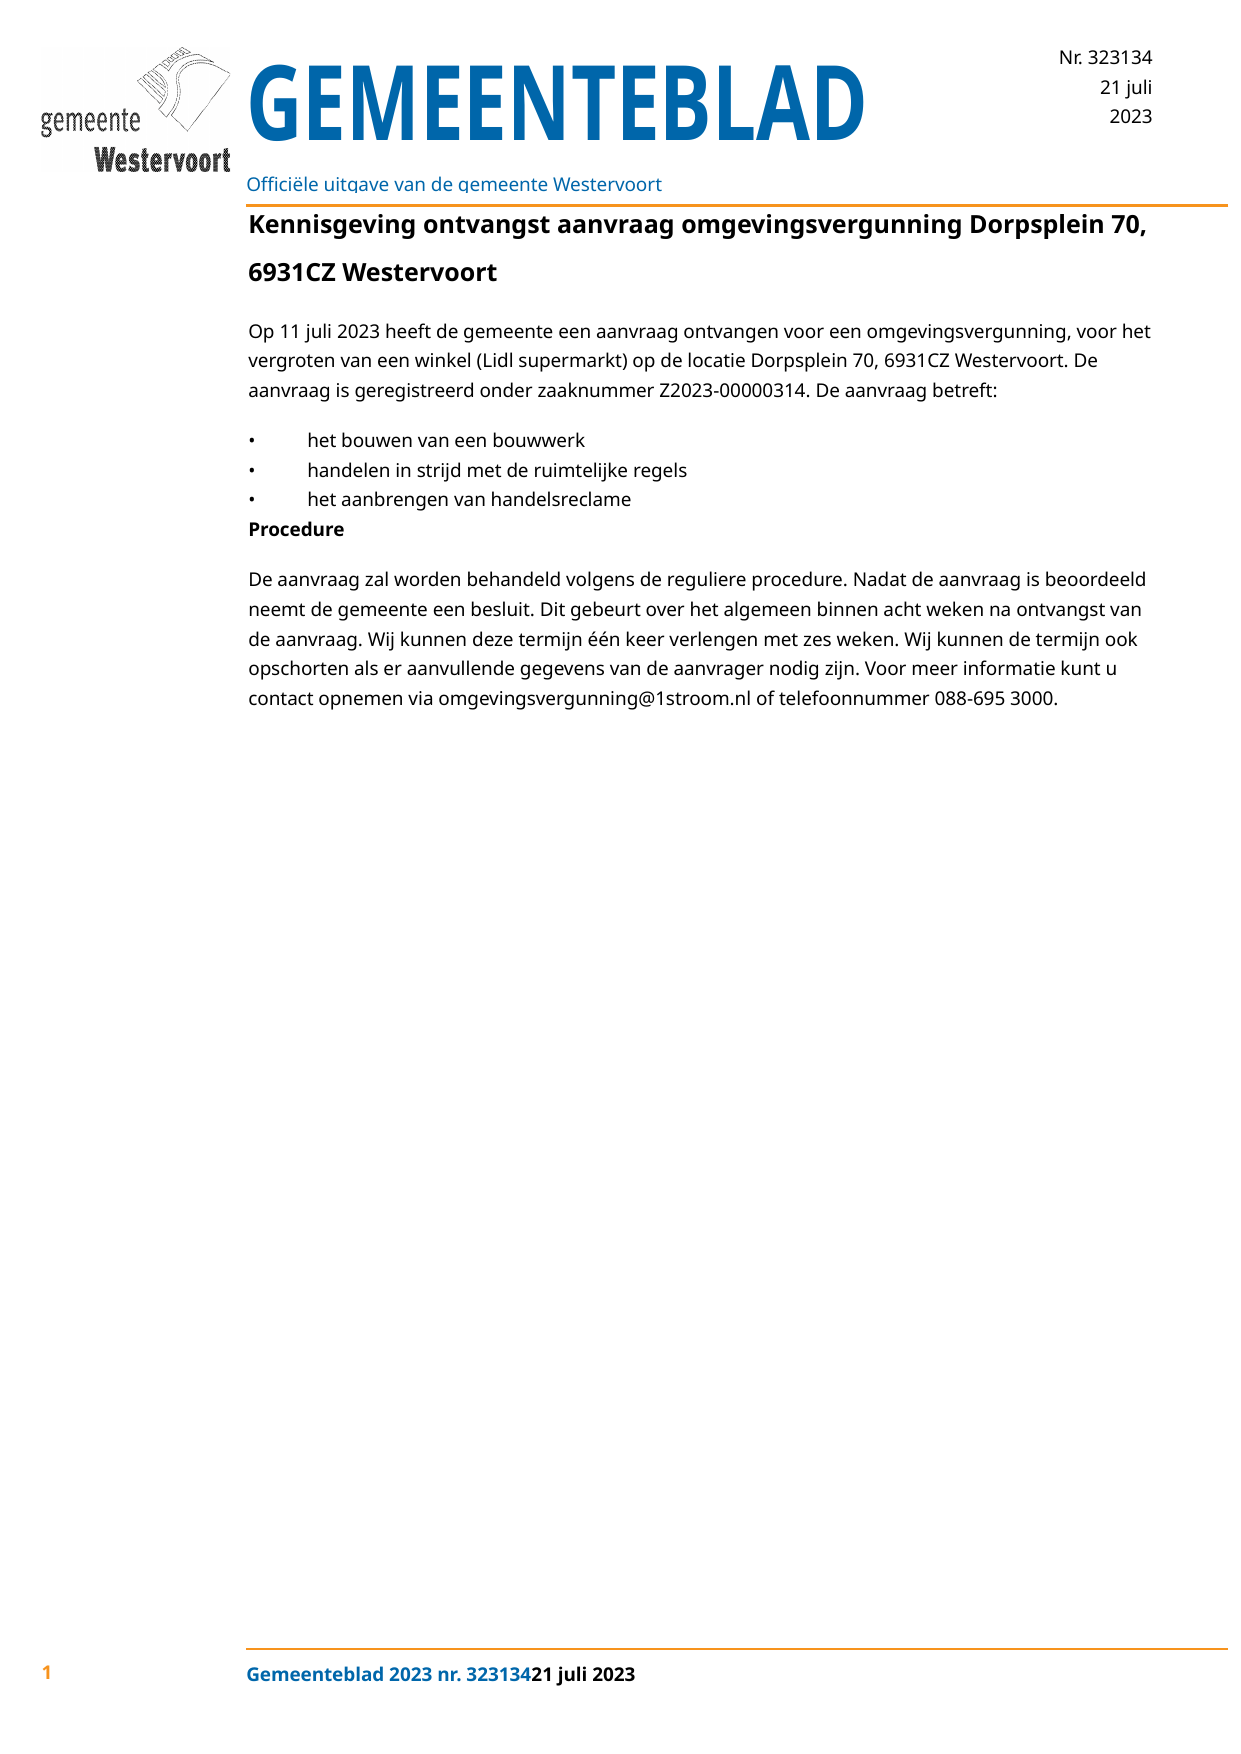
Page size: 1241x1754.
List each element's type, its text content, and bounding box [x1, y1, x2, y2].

list het bouwen van een bouwwerk [248, 427, 1152, 453]
text Kennisgeving ontvangst aanvraag omgevingsvergunning Dorpsplein 70, 6931CZ Westervoort [248, 207, 1152, 288]
text Procedure [248, 516, 1152, 542]
text De aanvraag zal worden behandeld volgens de reguliere procedure. Nadat de aanvraag is beoordeeld neemt de gemeente een besluit. Dit gebeurt over het algemeen binnen acht weken na ontvangst van de aanvraag. Wij kunnen deze termijn één keer verlengen met zes weken. Wij kunnen de termijn ook opschorten als er aanvullende gegevens van de aanvrager nodig zijn. Voor meer informatie kunt u contact opnemen via omgevingsvergunning@1stroom.nl of telefoonnummer 088-695 3000. [248, 567, 1152, 711]
picture [41, 47, 231, 172]
list het aanbrengen van handelsreclame [248, 487, 1152, 512]
text Op 11 juli 2023 heeft de gemeente een aanvraag ontvangen voor een omgevingsvergunning, voor het vergroten van een winkel (Lidl supermarkt) op de locatie Dorpsplein 70, 6931CZ Westervoort. De aanvraag is geregistreerd onder zaaknummer Z2023-00000314. De aanvraag betreft: [248, 318, 1152, 403]
list handelen in strijd met de ruimtelijke regels [248, 457, 1152, 483]
